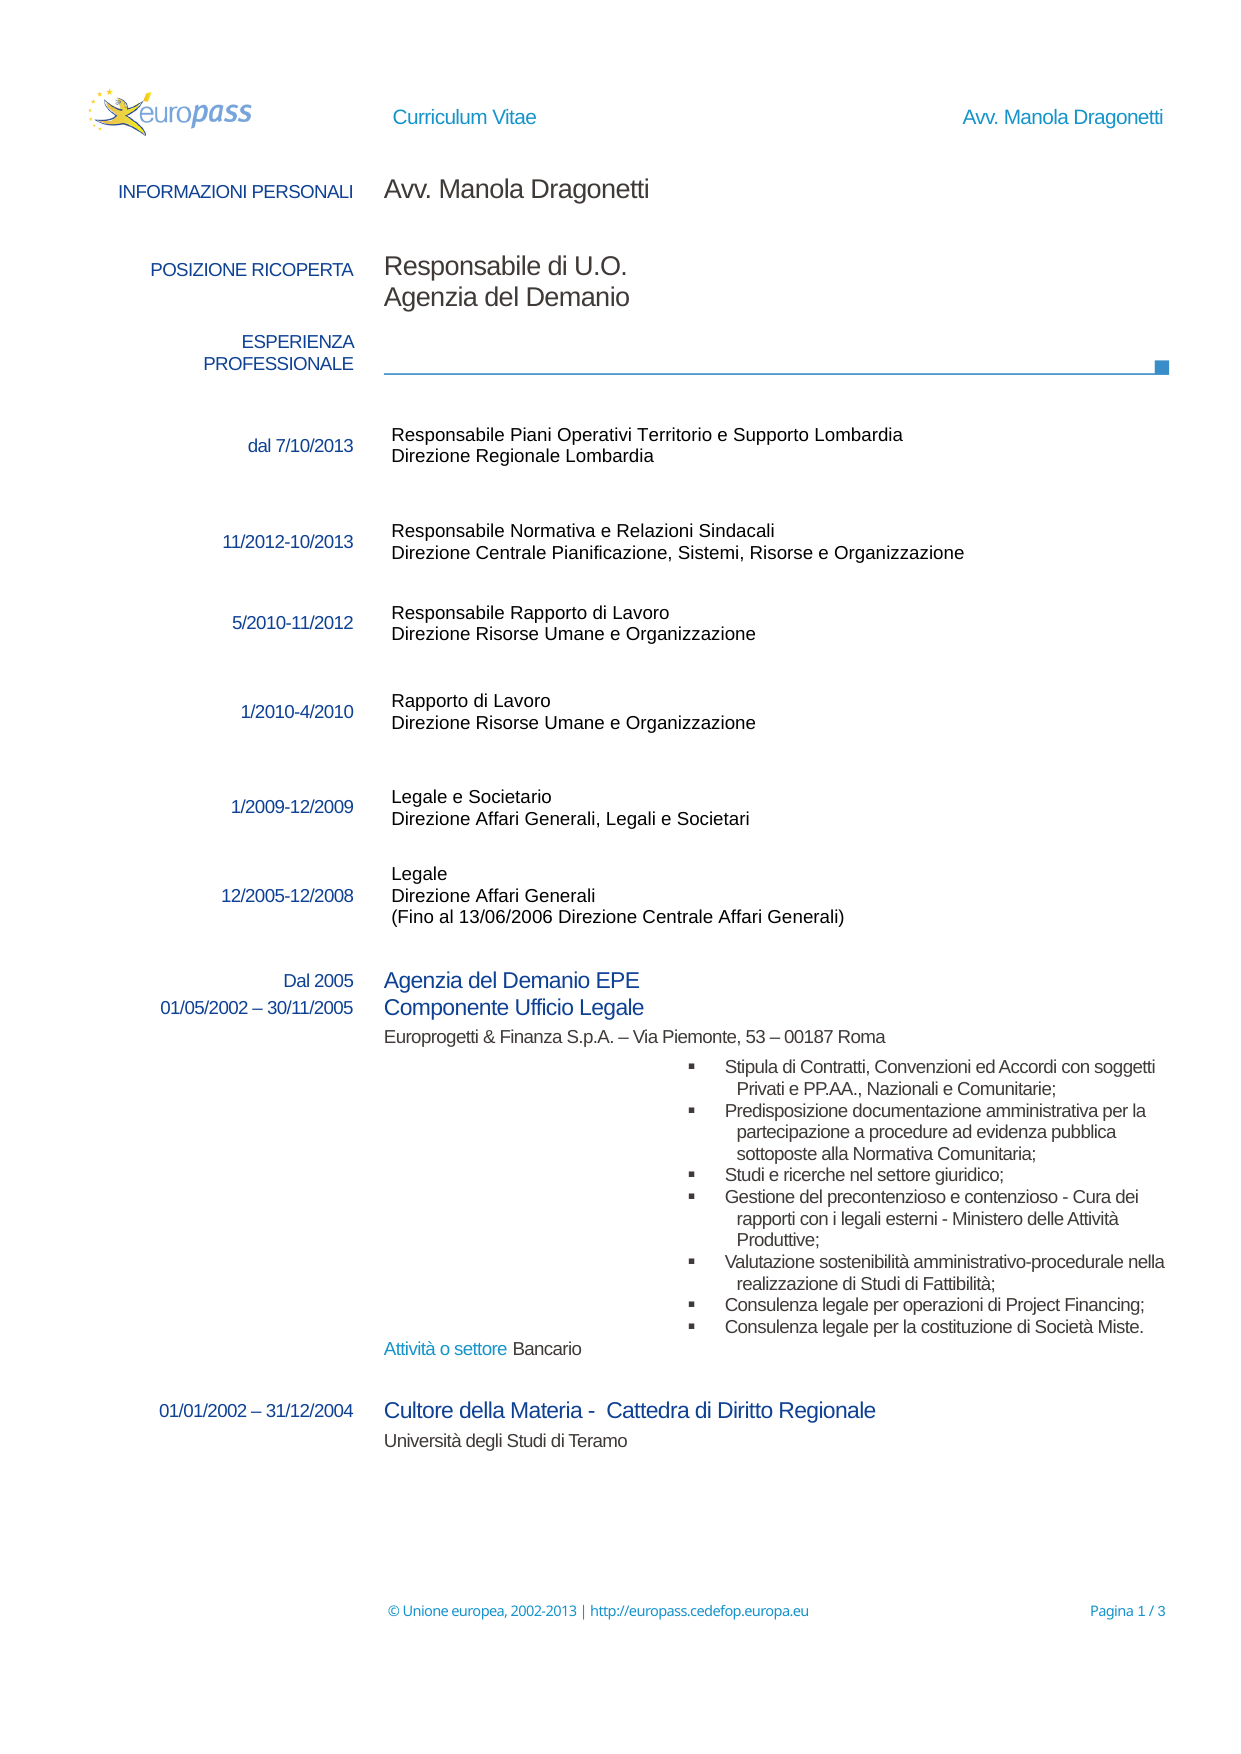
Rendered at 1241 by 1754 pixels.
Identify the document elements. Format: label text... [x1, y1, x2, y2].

table_cell [89, 941, 384, 967]
table_cell Attività o settore Bancario [384, 1337, 1169, 1397]
table_cell Europrogetti & Finanza S.p.A. – Via Piemonte, 53 – 00187 Roma [384, 1020, 1169, 1056]
table_cell 12/2005-12/2008 [89, 851, 384, 941]
table_cell 1/2009-12/2009 [89, 763, 384, 851]
table_header ESPERIENZA PROFESSIONALE [89, 331, 384, 374]
table_header [384, 331, 1169, 373]
table_cell Rapporto di Lavoro Direzione Risorse Umane e Organizzazione [384, 660, 1169, 763]
table_cell Responsabile Normativa e Relazioni Sindacali Direzione Centrale Pianificazione, Sistemi, Risorse e Organizzazione [384, 497, 1169, 586]
table_cell 11/2012-10/2013 [89, 497, 384, 586]
table_cell Responsabile Rapporto di Lavoro Direzione Risorse Umane e Organizzazione [384, 586, 1169, 660]
table_header Responsabile di U.O. Agenzia del Demanio [384, 250, 1169, 312]
table_cell Cultore della Materia - Cattedra di Diritto Regionale [384, 1397, 1169, 1423]
table_header POSIZIONE RICOPERTA [89, 250, 384, 312]
table_cell Legale e Societario Direzione Affari Generali, Legali e Societari [384, 763, 1169, 852]
table_header INFORMAZIONI PERSONALI [89, 171, 384, 207]
table_cell Università degli Studi di Teramo [384, 1424, 1169, 1460]
table_cell Stipula di Contratti, Convenzioni ed Accordi con soggetti Privati e PP.AA., Nazionali e Comunitarie; Predisposizione documentazione amministrativa per la partecipazione a procedure ad evidenza pubblica sottoposte alla Normativa Comunitaria; Studi e ricerche nel settore giuridico; Gestione del precontenzioso e contenzioso - Cura dei rapporti con i legali esterni - Ministero delle Attività Produttive; Valutazione sostenibilità amministrativo-procedurale nella realizzazione di Studi di Fattibilità; Consulenza legale per operazioni di Project Financing; Consulenza legale per la costituzione di Società Miste. [384, 1056, 1169, 1337]
table_cell 5/2010-11/2012 [89, 586, 384, 660]
table_header dal 7/10/2013 [89, 394, 384, 497]
table_cell [384, 941, 1169, 967]
table_cell 01/01/2002 – 31/12/2004 [89, 1397, 384, 1460]
table_cell Agenzia del Demanio EPE [384, 967, 1169, 993]
table_cell Legale Direzione Affari Generali (Fino al 13/06/2006 Direzione Centrale Affari Generali) [384, 852, 1169, 939]
table_header Responsabile Piani Operativi Territorio e Supporto Lombardia Direzione Regionale Lombardia [384, 394, 1169, 497]
table_cell [89, 207, 1169, 230]
table_cell Componente Ufficio Legale [384, 994, 1169, 1020]
table_cell 01/05/2002 – 30/11/2005 [89, 994, 384, 1397]
table_header Avv. Manola Dragonetti [384, 171, 1169, 207]
table_cell Dal 2005 [89, 967, 384, 993]
table_cell 1/2010-4/2010 [89, 660, 384, 763]
